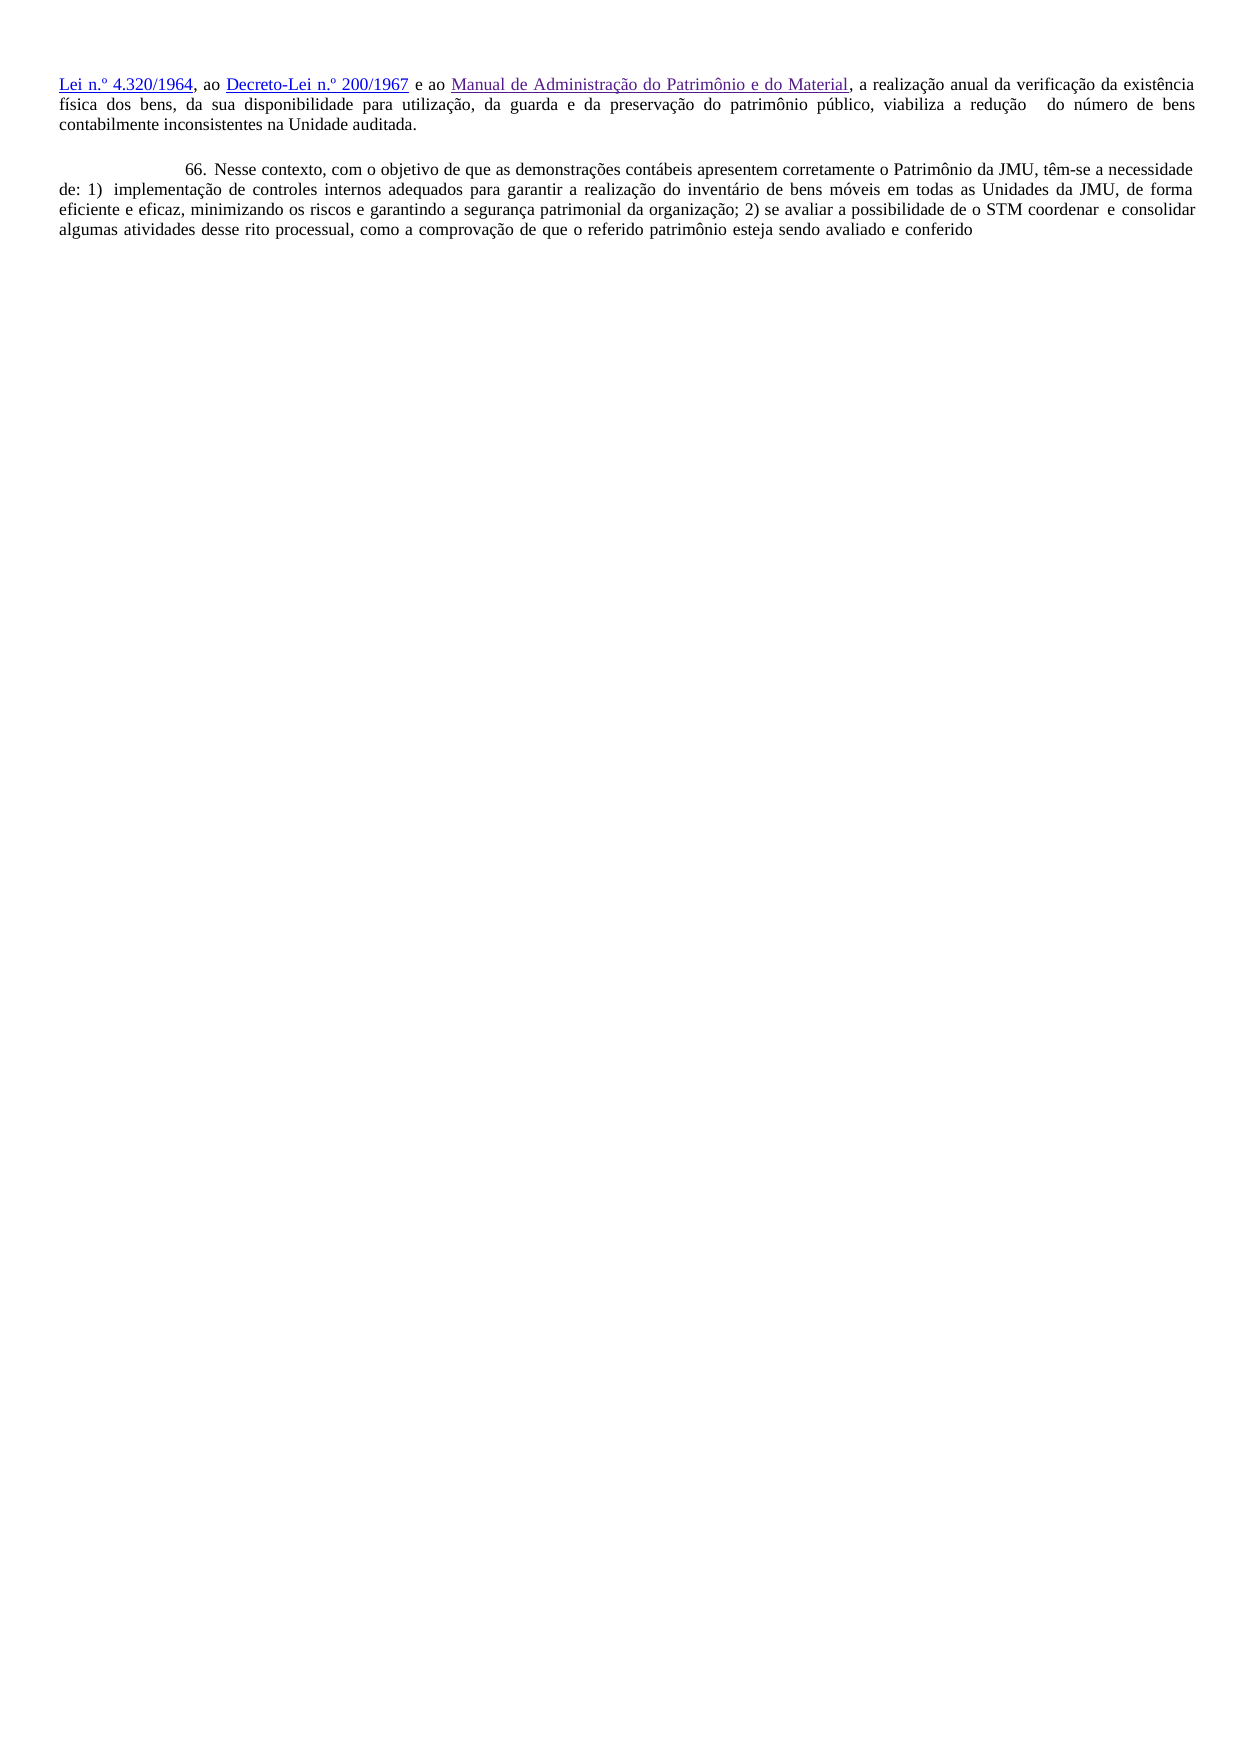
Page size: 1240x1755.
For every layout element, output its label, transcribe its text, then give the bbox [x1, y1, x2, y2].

list Nesse contexto, com o objetivo de que as demonstrações contábeis apresentem corretamente o Patrimônio da JMU, têm-se a necessidade de: 1) implementação de controles internos adequados para garantir a realização do inventário de bens móveis em todas as Unidades da JMU, de forma eficiente e eficaz, minimizando os riscos e garantindo a segurança patrimonial da organização; 2) se avaliar a possibilidade de o STM coordenar e consolidar algumas atividades desse rito processual, como a comprovação de que o referido patrimônio esteja sendo avaliado e conferido [59, 160, 1195, 239]
list Lei n.º 4.320/1964, ao Decreto-Lei n.º 200/1967 e ao Manual de Administração do Patrimônio e do Material, a realização anual da verificação da existência física dos bens, da sua disponibilidade para utilização, da guarda e da preservação do patrimônio público, viabiliza a redução do número de bens contabilmente inconsistentes na Unidade auditada. [59, 75, 1195, 134]
